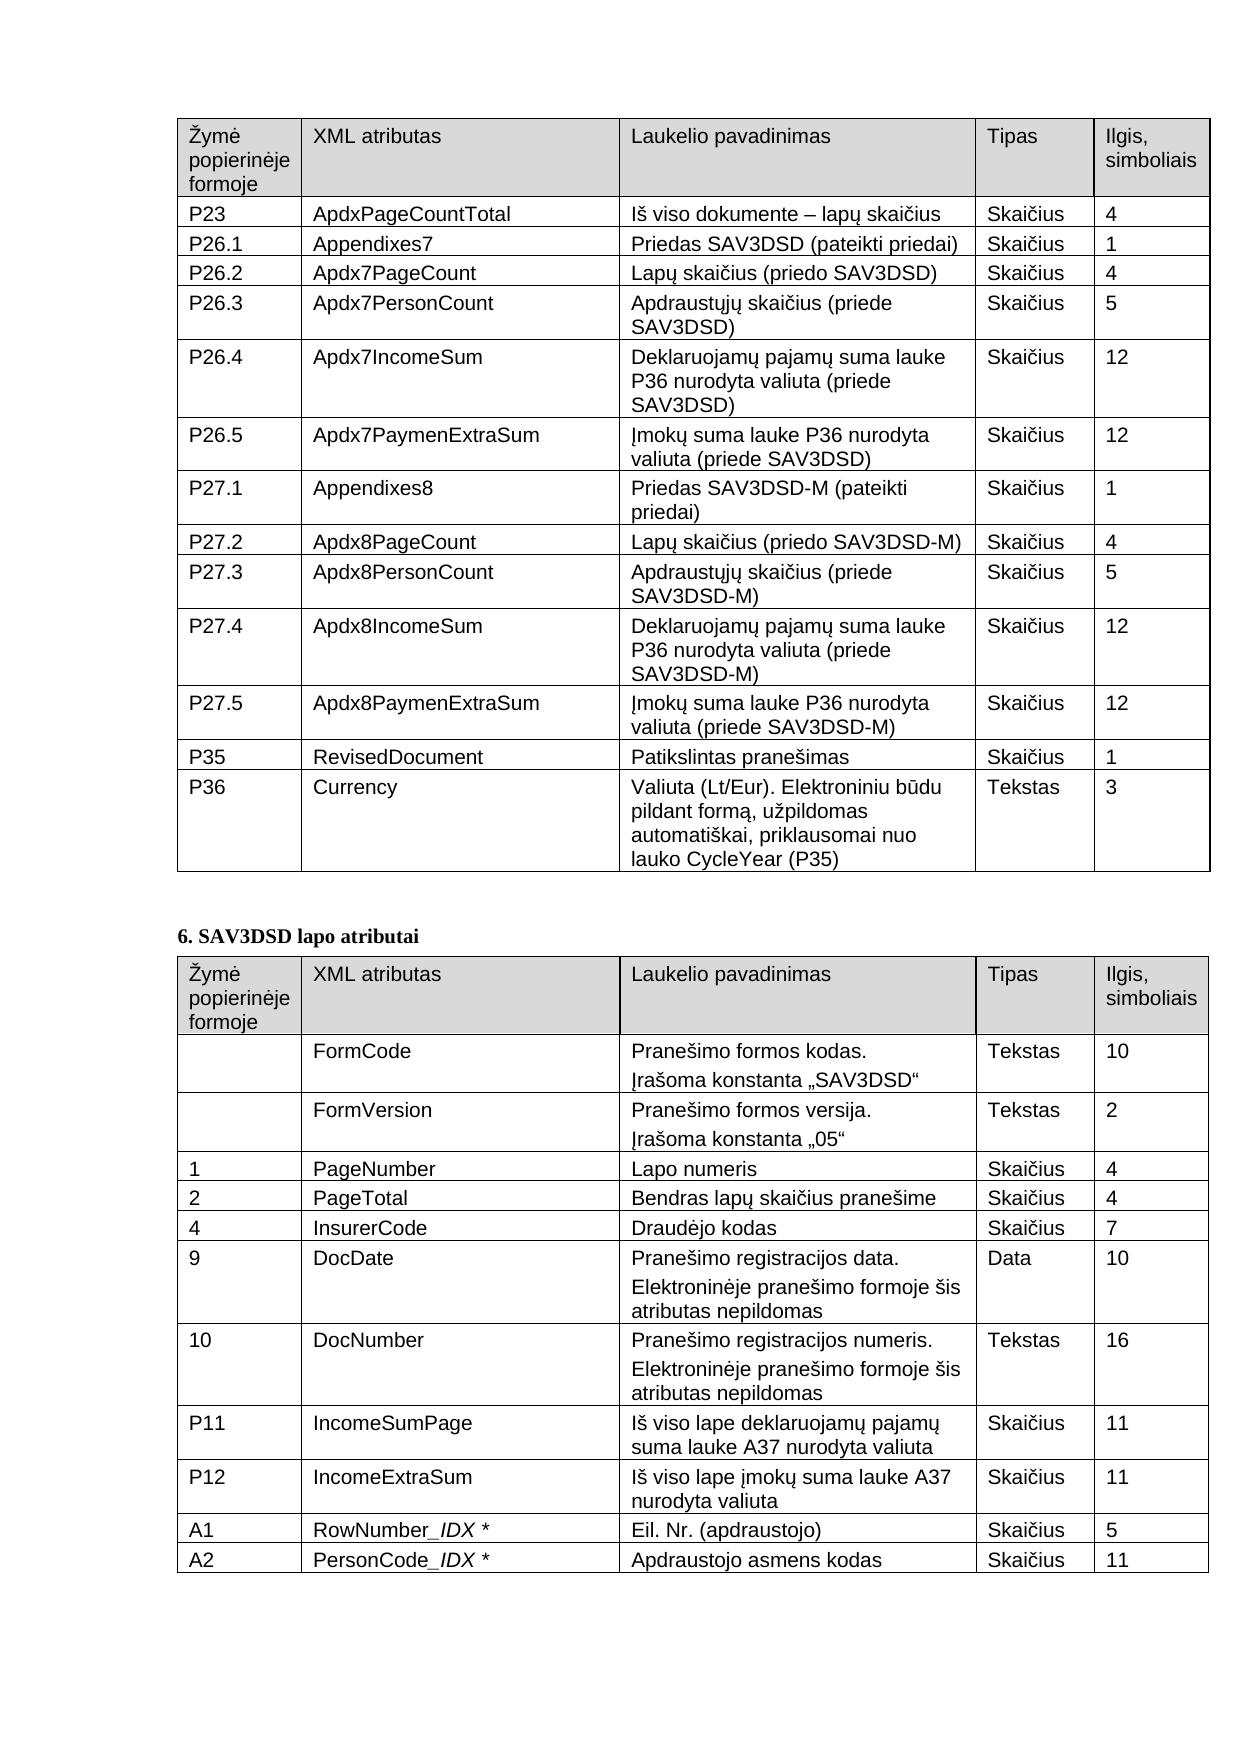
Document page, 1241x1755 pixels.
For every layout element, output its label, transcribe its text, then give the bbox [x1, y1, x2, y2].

table_cell Valiuta (Lt/Eur). Elektroniniu būdu pildant formą, užpildomas automatiškai, priklausomai nuo lauko CycleYear (P35) [620, 770, 975, 871]
table_header Ilgis, simboliais [1095, 957, 1208, 1033]
table_header Žymė popierinėje formoje [178, 957, 301, 1033]
table_cell PersonCode_IDX * [302, 1543, 619, 1572]
table_cell P27.3 [178, 555, 301, 608]
table_cell 10 [1095, 1035, 1208, 1092]
table_cell FormCode [302, 1035, 619, 1092]
table_cell Apdx7IncomeSum [302, 340, 619, 417]
table_cell 1 [1095, 227, 1209, 255]
table_cell [178, 1093, 301, 1151]
table_cell Skaičius [977, 1514, 1094, 1542]
table_cell 1 [1095, 471, 1209, 524]
table_cell Skaičius [976, 286, 1094, 339]
table_cell Skaičius [977, 1181, 1094, 1210]
table_cell P27.1 [178, 471, 301, 524]
table_cell Pranešimo registracijos data. Elektroninėje pranešimo formoje šis atributas nepildomas [620, 1241, 976, 1322]
table_cell P27.4 [178, 609, 301, 685]
table_cell 4 [1095, 1152, 1208, 1180]
table_cell Pranešimo registracijos numeris. Elektroninėje pranešimo formoje šis atributas nepildomas [620, 1324, 976, 1405]
table_cell 12 [1095, 609, 1209, 685]
table_cell 7 [1095, 1211, 1208, 1240]
table_cell 1 [178, 1152, 301, 1180]
table_cell 4 [1095, 197, 1209, 226]
table_cell DocDate [302, 1241, 619, 1322]
table_cell Skaičius [977, 1406, 1094, 1459]
table_cell 12 [1095, 686, 1209, 739]
table_cell Tekstas [977, 1093, 1094, 1151]
table_cell P35 [178, 740, 301, 769]
table_header Laukelio pavadinimas [620, 119, 975, 196]
table_cell PageNumber [302, 1152, 619, 1180]
table_cell 2 [1095, 1093, 1208, 1151]
table_cell Skaičius [977, 1211, 1094, 1240]
table_cell Iš viso lape deklaruojamų pajamų suma lauke A37 nurodyta valiuta [620, 1406, 976, 1459]
table_cell P26.5 [178, 418, 301, 470]
table_cell Data [977, 1241, 1094, 1322]
table_cell Skaičius [977, 1460, 1094, 1512]
table_cell Skaičius [976, 525, 1094, 554]
table_cell 5 [1095, 1514, 1208, 1542]
table_cell Įmokų suma lauke P36 nurodyta valiuta (priede SAV3DSD-M) [620, 686, 975, 739]
table_cell FormVersion [302, 1093, 619, 1151]
table_cell RowNumber_IDX * [302, 1514, 619, 1542]
table_cell 5 [1095, 555, 1209, 608]
table_cell P11 [178, 1406, 301, 1459]
table_cell Apdraustojo asmens kodas [620, 1543, 976, 1572]
table_cell [178, 1035, 301, 1092]
table_cell 12 [1095, 418, 1209, 470]
table_cell IncomeSumPage [302, 1406, 619, 1459]
table_cell Pranešimo formos kodas. Įrašoma konstanta „SAV3DSD“ [620, 1035, 976, 1092]
table_cell Eil. Nr. (apdraustojo) [620, 1514, 976, 1542]
table_cell Apdx7PersonCount [302, 286, 619, 339]
table_cell Skaičius [976, 740, 1094, 769]
table_header XML atributas [302, 957, 619, 1033]
table_cell Skaičius [976, 686, 1094, 739]
table_cell RevisedDocument [302, 740, 619, 769]
table_cell 4 [1095, 256, 1209, 285]
table_cell Apdx7PageCount [302, 256, 619, 285]
table_cell 4 [1095, 1181, 1208, 1210]
table_header Tipas [977, 957, 1094, 1033]
table_cell Skaičius [976, 197, 1094, 226]
table_cell P26.2 [178, 256, 301, 285]
table_cell P36 [178, 770, 301, 871]
table_cell A2 [178, 1543, 301, 1572]
table_cell DocNumber [302, 1324, 619, 1405]
table_cell Lapo numeris [620, 1152, 976, 1180]
table_cell Priedas SAV3DSD-M (pateikti priedai) [620, 471, 975, 524]
table_cell Currency [302, 770, 619, 871]
table_cell 10 [1095, 1241, 1208, 1322]
table_cell Tekstas [977, 1035, 1094, 1092]
table_cell Skaičius [977, 1543, 1094, 1572]
table_cell P23 [178, 197, 301, 226]
table_cell Lapų skaičius (priedo SAV3DSD) [620, 256, 975, 285]
table_cell PageTotal [302, 1181, 619, 1210]
table_cell Skaičius [976, 227, 1094, 255]
table_cell Lapų skaičius (priedo SAV3DSD-M) [620, 525, 975, 554]
table_cell InsurerCode [302, 1211, 619, 1240]
table_cell 4 [178, 1211, 301, 1240]
table_cell Patikslintas pranešimas [620, 740, 975, 769]
table_cell P27.5 [178, 686, 301, 739]
table_cell Appendixes7 [302, 227, 619, 255]
table_cell 11 [1095, 1460, 1208, 1512]
table_cell Draudėjo kodas [620, 1211, 976, 1240]
table_cell Skaičius [976, 471, 1094, 524]
table_cell Apdx7PaymenExtraSum [302, 418, 619, 470]
table_cell Iš viso dokumente – lapų skaičius [620, 197, 975, 226]
table_cell A1 [178, 1514, 301, 1542]
table_cell 11 [1095, 1406, 1208, 1459]
table_cell Pranešimo formos versija. Įrašoma konstanta „05“ [620, 1093, 976, 1151]
table_cell 2 [178, 1181, 301, 1210]
table_header Ilgis, simboliais [1095, 119, 1209, 196]
table_cell 3 [1095, 770, 1209, 871]
table_cell Skaičius [976, 609, 1094, 685]
table_cell 5 [1095, 286, 1209, 339]
table_cell P27.2 [178, 525, 301, 554]
table_cell 16 [1095, 1324, 1208, 1405]
table_cell Skaičius [976, 555, 1094, 608]
table_header Laukelio pavadinimas [621, 957, 975, 1033]
table_cell Deklaruojamų pajamų suma lauke P36 nurodyta valiuta (priede SAV3DSD) [620, 340, 975, 417]
table_cell Tekstas [977, 1324, 1094, 1405]
table_cell P26.1 [178, 227, 301, 255]
table_cell Bendras lapų skaičius pranešime [620, 1181, 976, 1210]
table_cell 4 [1095, 525, 1209, 554]
table_cell 1 [1095, 740, 1209, 769]
table_cell Deklaruojamų pajamų suma lauke P36 nurodyta valiuta (priede SAV3DSD-M) [620, 609, 975, 685]
table_cell Skaičius [976, 418, 1094, 470]
table_header Žymė popierinėje formoje [178, 119, 301, 196]
table_cell ApdxPageCountTotal [302, 197, 619, 226]
table_cell Apdx8PaymenExtraSum [302, 686, 619, 739]
table_cell Įmokų suma lauke P36 nurodyta valiuta (priede SAV3DSD) [620, 418, 975, 470]
table_cell Appendixes8 [302, 471, 619, 524]
table_header Tipas [976, 119, 1093, 196]
table_cell Skaičius [977, 1152, 1094, 1180]
table_cell Apdx8IncomeSum [302, 609, 619, 685]
table_cell P26.3 [178, 286, 301, 339]
table_cell Iš viso lape įmokų suma lauke A37 nurodyta valiuta [620, 1460, 976, 1512]
table_cell Apdraustųjų skaičius (priede SAV3DSD-M) [620, 555, 975, 608]
table_cell Tekstas [976, 770, 1094, 871]
table_cell Apdx8PersonCount [302, 555, 619, 608]
table_cell Apdx8PageCount [302, 525, 619, 554]
table_cell P12 [178, 1460, 301, 1512]
table_cell 12 [1095, 340, 1209, 417]
text 6. SAV3DSD lapo atributai [177, 924, 1122, 948]
table_cell Skaičius [976, 256, 1094, 285]
table_cell 9 [178, 1241, 301, 1322]
table_cell 11 [1095, 1543, 1208, 1572]
table_cell P26.4 [178, 340, 301, 417]
table_cell 10 [178, 1324, 301, 1405]
table_header XML atributas [302, 119, 619, 196]
table_cell IncomeExtraSum [302, 1460, 619, 1512]
table_cell Apdraustųjų skaičius (priede SAV3DSD) [620, 286, 975, 339]
table_cell Skaičius [976, 340, 1094, 417]
table_cell Priedas SAV3DSD (pateikti priedai) [620, 227, 975, 255]
